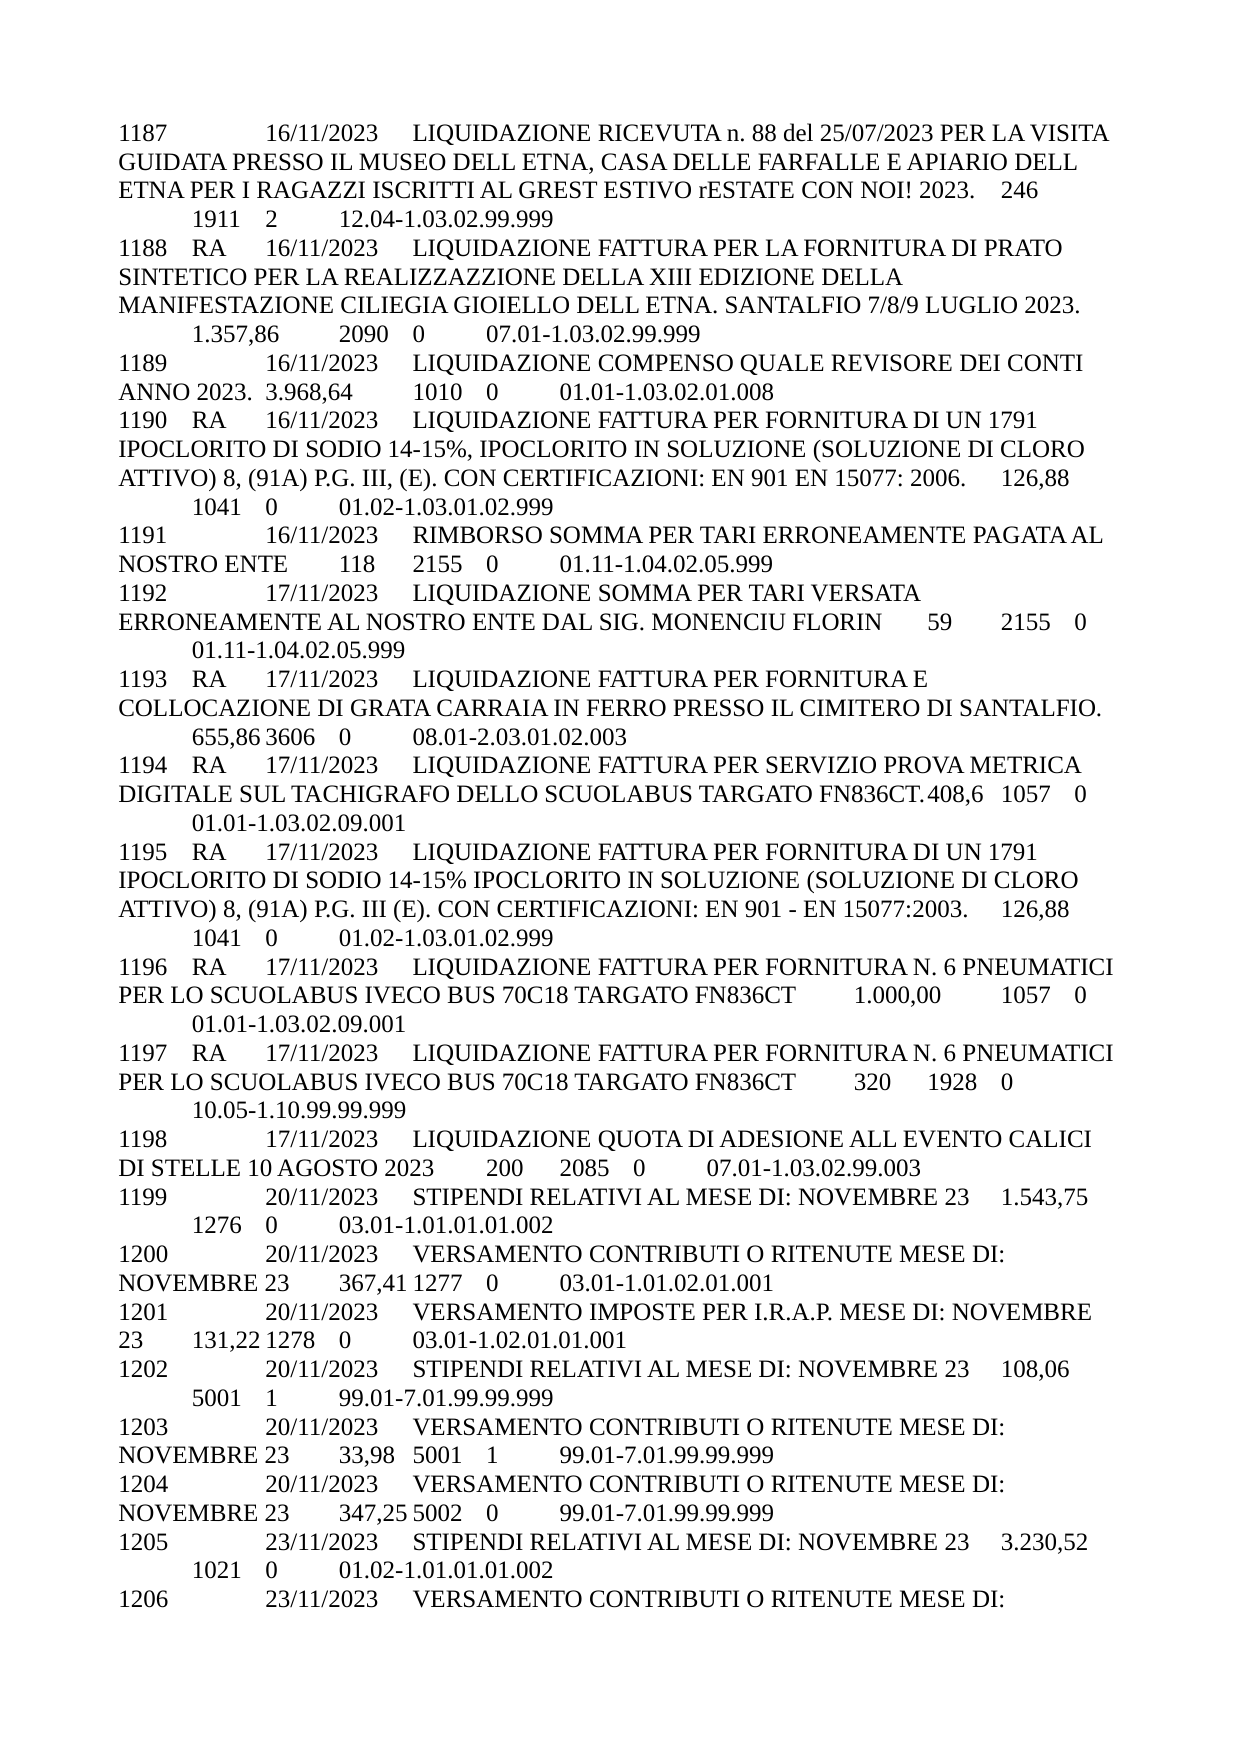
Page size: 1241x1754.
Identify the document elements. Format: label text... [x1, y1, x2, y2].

text 1197 RA 17/11/2023 LIQUIDAZIONE FATTURA PER FORNITURA N. 6 PNEUMATICI PER LO SCUOLABUS IVECO BUS 70C18 TARGATO FN836CT 320 1928 0 10.05-1.10.99.99.999 [118, 1038, 1122, 1124]
text 1187 16/11/2023 LIQUIDAZIONE RICEVUTA n. 88 del 25/07/2023 PER LA VISITA GUIDATA PRESSO IL MUSEO DELL ETNA, CASA DELLE FARFALLE E APIARIO DELL ETNA PER I RAGAZZI ISCRITTI AL GREST ESTIVO rESTATE CON NOI! 2023. 246 1911 2 12.04-1.03.02.99.999 [118, 118, 1122, 233]
text 1198 17/11/2023 LIQUIDAZIONE QUOTA DI ADESIONE ALL EVENTO CALICI DI STELLE 10 AGOSTO 2023 200 2085 0 07.01-1.03.02.99.003 [118, 1124, 1122, 1182]
text 1193 RA 17/11/2023 LIQUIDAZIONE FATTURA PER FORNITURA E COLLOCAZIONE DI GRATA CARRAIA IN FERRO PRESSO IL CIMITERO DI SANTALFIO. 655,86 3606 0 08.01-2.03.01.02.003 [118, 664, 1122, 751]
text 1206 23/11/2023 VERSAMENTO CONTRIBUTI O RITENUTE MESE DI: [118, 1584, 1122, 1613]
text 1191 16/11/2023 RIMBORSO SOMMA PER TARI ERRONEAMENTE PAGATA AL NOSTRO ENTE 118 2155 0 01.11-1.04.02.05.999 [118, 521, 1122, 578]
text 1200 20/11/2023 VERSAMENTO CONTRIBUTI O RITENUTE MESE DI: NOVEMBRE 23 367,41 1277 0 03.01-1.01.02.01.001 [118, 1239, 1122, 1297]
text 1188 RA 16/11/2023 LIQUIDAZIONE FATTURA PER LA FORNITURA DI PRATO SINTETICO PER LA REALIZZAZZIONE DELLA XIII EDIZIONE DELLA MANIFESTAZIONE CILIEGIA GIOIELLO DELL ETNA. SANTALFIO 7/8/9 LUGLIO 2023. 1.357,86 2090 0 07.01-1.03.02.99.999 [118, 233, 1122, 348]
text 1195 RA 17/11/2023 LIQUIDAZIONE FATTURA PER FORNITURA DI UN 1791 IPOCLORITO DI SODIO 14-15% IPOCLORITO IN SOLUZIONE (SOLUZIONE DI CLORO ATTIVO) 8, (91A) P.G. III (E). CON CERTIFICAZIONI: EN 901 - EN 15077:2003. 126,88 1041 0 01.02-1.03.01.02.999 [118, 837, 1122, 952]
text 1204 20/11/2023 VERSAMENTO CONTRIBUTI O RITENUTE MESE DI: NOVEMBRE 23 347,25 5002 0 99.01-7.01.99.99.999 [118, 1469, 1122, 1527]
text 1201 20/11/2023 VERSAMENTO IMPOSTE PER I.R.A.P. MESE DI: NOVEMBRE 23 131,22 1278 0 03.01-1.02.01.01.001 [118, 1297, 1122, 1354]
text 1202 20/11/2023 STIPENDI RELATIVI AL MESE DI: NOVEMBRE 23 108,06 5001 1 99.01-7.01.99.99.999 [118, 1354, 1122, 1412]
text 1203 20/11/2023 VERSAMENTO CONTRIBUTI O RITENUTE MESE DI: NOVEMBRE 23 33,98 5001 1 99.01-7.01.99.99.999 [118, 1412, 1122, 1469]
text 1205 23/11/2023 STIPENDI RELATIVI AL MESE DI: NOVEMBRE 23 3.230,52 1021 0 01.02-1.01.01.01.002 [118, 1527, 1122, 1584]
text 1192 17/11/2023 LIQUIDAZIONE SOMMA PER TARI VERSATA ERRONEAMENTE AL NOSTRO ENTE DAL SIG. MONENCIU FLORIN 59 2155 0 01.11-1.04.02.05.999 [118, 578, 1122, 664]
text 1189 16/11/2023 LIQUIDAZIONE COMPENSO QUALE REVISORE DEI CONTI ANNO 2023. 3.968,64 1010 0 01.01-1.03.02.01.008 [118, 348, 1122, 406]
text 1190 RA 16/11/2023 LIQUIDAZIONE FATTURA PER FORNITURA DI UN 1791 IPOCLORITO DI SODIO 14-15%, IPOCLORITO IN SOLUZIONE (SOLUZIONE DI CLORO ATTIVO) 8, (91A) P.G. III, (E). CON CERTIFICAZIONI: EN 901 EN 15077: 2006. 126,88 1041 0 01.02-1.03.01.02.999 [118, 406, 1122, 521]
text 1194 RA 17/11/2023 LIQUIDAZIONE FATTURA PER SERVIZIO PROVA METRICA DIGITALE SUL TACHIGRAFO DELLO SCUOLABUS TARGATO FN836CT. 408,6 1057 0 01.01-1.03.02.09.001 [118, 751, 1122, 837]
text 1196 RA 17/11/2023 LIQUIDAZIONE FATTURA PER FORNITURA N. 6 PNEUMATICI PER LO SCUOLABUS IVECO BUS 70C18 TARGATO FN836CT 1.000,00 1057 0 01.01-1.03.02.09.001 [118, 952, 1122, 1038]
text 1199 20/11/2023 STIPENDI RELATIVI AL MESE DI: NOVEMBRE 23 1.543,75 1276 0 03.01-1.01.01.01.002 [118, 1182, 1122, 1239]
